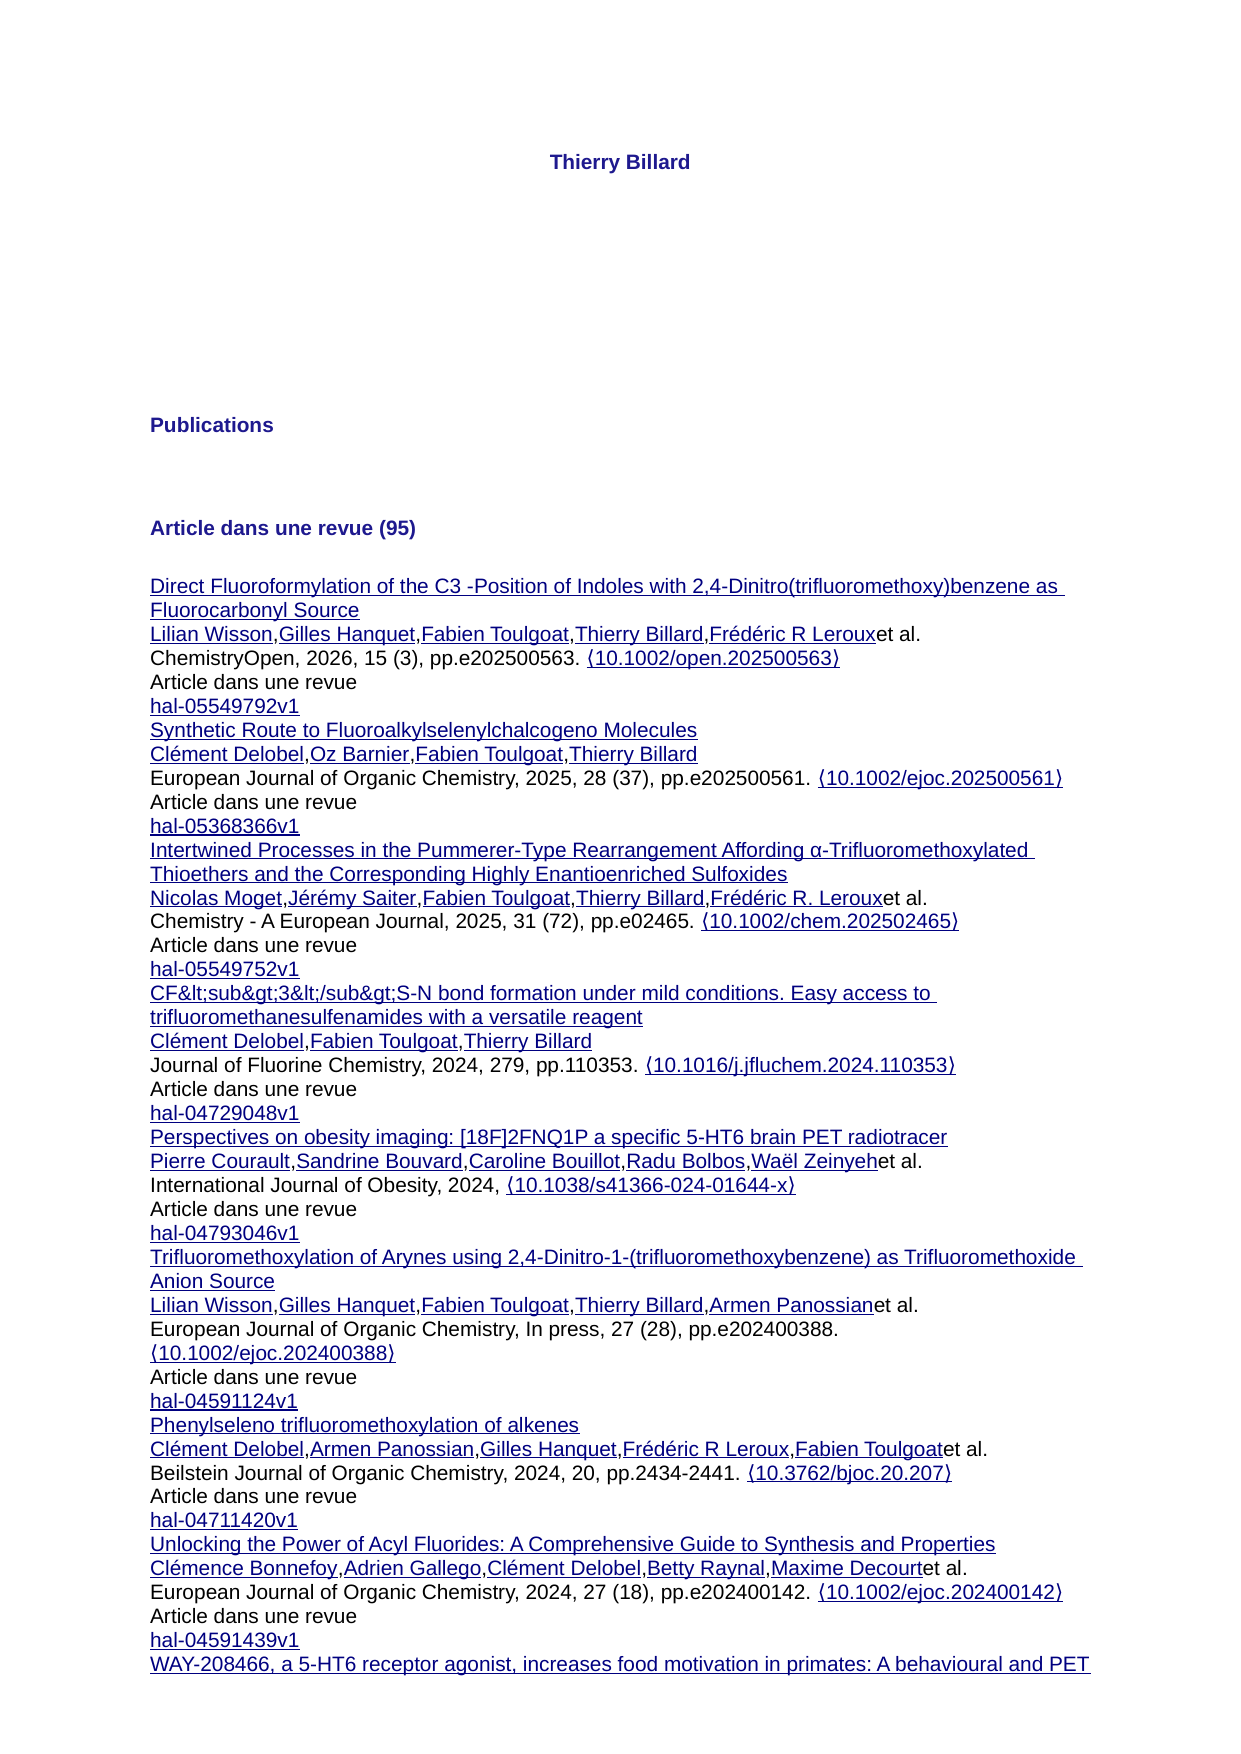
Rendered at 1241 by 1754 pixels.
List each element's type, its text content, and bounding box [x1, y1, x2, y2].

table_cell CF&lt;sub&gt;3&lt;/sub&gt;S-N bond formation under mild conditions. Easy access to trifluoromethanesulfenamides with a versatile reagent Clément Delobel,Fabien Toulgoat,Thierry Billard Journal of Fluorine Chemistry, 2024, 279, pp.110353. ⟨10.1016/j.jfluchem.2024.110353⟩ Article dans une revue hal-04729048v1 [150, 981, 1090, 1125]
table_cell WAY-208466, a 5-HT6 receptor agonist, increases food motivation in primates: A behavioural and PET [150, 1652, 1090, 1673]
table_cell Phenylseleno trifluoromethoxylation of alkenes Clément Delobel,Armen Panossian,Gilles Hanquet,Frédéric R Leroux,Fabien Toulgoatet al. Beilstein Journal of Organic Chemistry, 2024, 20, pp.2434-2441. ⟨10.3762/bjoc.20.207⟩ Article dans une revue hal-04711420v1 [150, 1413, 1090, 1532]
subtitle Thierry Billard [150, 150, 1090, 174]
table_header Direct Fluoroformylation of the C3 ‐Position of Indoles with 2,4‐Dinitro(trifluoromethoxy)benzene as Fluorocarbonyl Source Lilian Wisson,Gilles Hanquet,Fabien Toulgoat,Thierry Billard,Frédéric R Lerouxet al. ChemistryOpen, 2026, 15 (3), pp.e202500563. ⟨10.1002/open.202500563⟩ Article dans une revue hal-05549792v1 [150, 574, 1090, 718]
subtitle Publications [150, 412, 1090, 436]
table_cell Trifluoromethoxylation of Arynes using 2,4‐Dinitro‐1‐(trifluoromethoxybenzene) as Trifluoromethoxide Anion Source Lilian Wisson,Gilles Hanquet,Fabien Toulgoat,Thierry Billard,Armen Panossianet al. European Journal of Organic Chemistry, In press, 27 (28), pp.e202400388. ⟨10.1002/ejoc.202400388⟩ Article dans une revue hal-04591124v1 [150, 1245, 1090, 1412]
table_cell Synthetic Route to Fluoroalkylselenylchalcogeno Molecules Clément Delobel,Oz Barnier,Fabien Toulgoat,Thierry Billard European Journal of Organic Chemistry, 2025, 28 (37), pp.e202500561. ⟨10.1002/ejoc.202500561⟩ Article dans une revue hal-05368366v1 [150, 718, 1090, 837]
table_cell Perspectives on obesity imaging: [18F]2FNQ1P a specific 5-HT6 brain PET radiotracer Pierre Courault,Sandrine Bouvard,Caroline Bouillot,Radu Bolbos,Waël Zeinyehet al. International Journal of Obesity, 2024, ⟨10.1038/s41366-024-01644-x⟩ Article dans une revue hal-04793046v1 [150, 1125, 1090, 1245]
table_cell Unlocking the Power of Acyl Fluorides: A Comprehensive Guide to Synthesis and Properties Clémence Bonnefoy,Adrien Gallego,Clément Delobel,Betty Raynal,Maxime Decourtet al. European Journal of Organic Chemistry, 2024, 27 (18), pp.e202400142. ⟨10.1002/ejoc.202400142⟩ Article dans une revue hal-04591439v1 [150, 1532, 1090, 1652]
table_cell Intertwined Processes in the Pummerer‐Type Rearrangement Affording α‐Trifluoromethoxylated Thioethers and the Corresponding Highly Enantioenriched Sulfoxides Nicolas Moget,Jérémy Saiter,Fabien Toulgoat,Thierry Billard,Frédéric R. Lerouxet al. Chemistry - A European Journal, 2025, 31 (72), pp.e02465. ⟨10.1002/chem.202502465⟩ Article dans une revue hal-05549752v1 [150, 838, 1090, 981]
subtitle Article dans une revue (95) [150, 516, 1090, 539]
